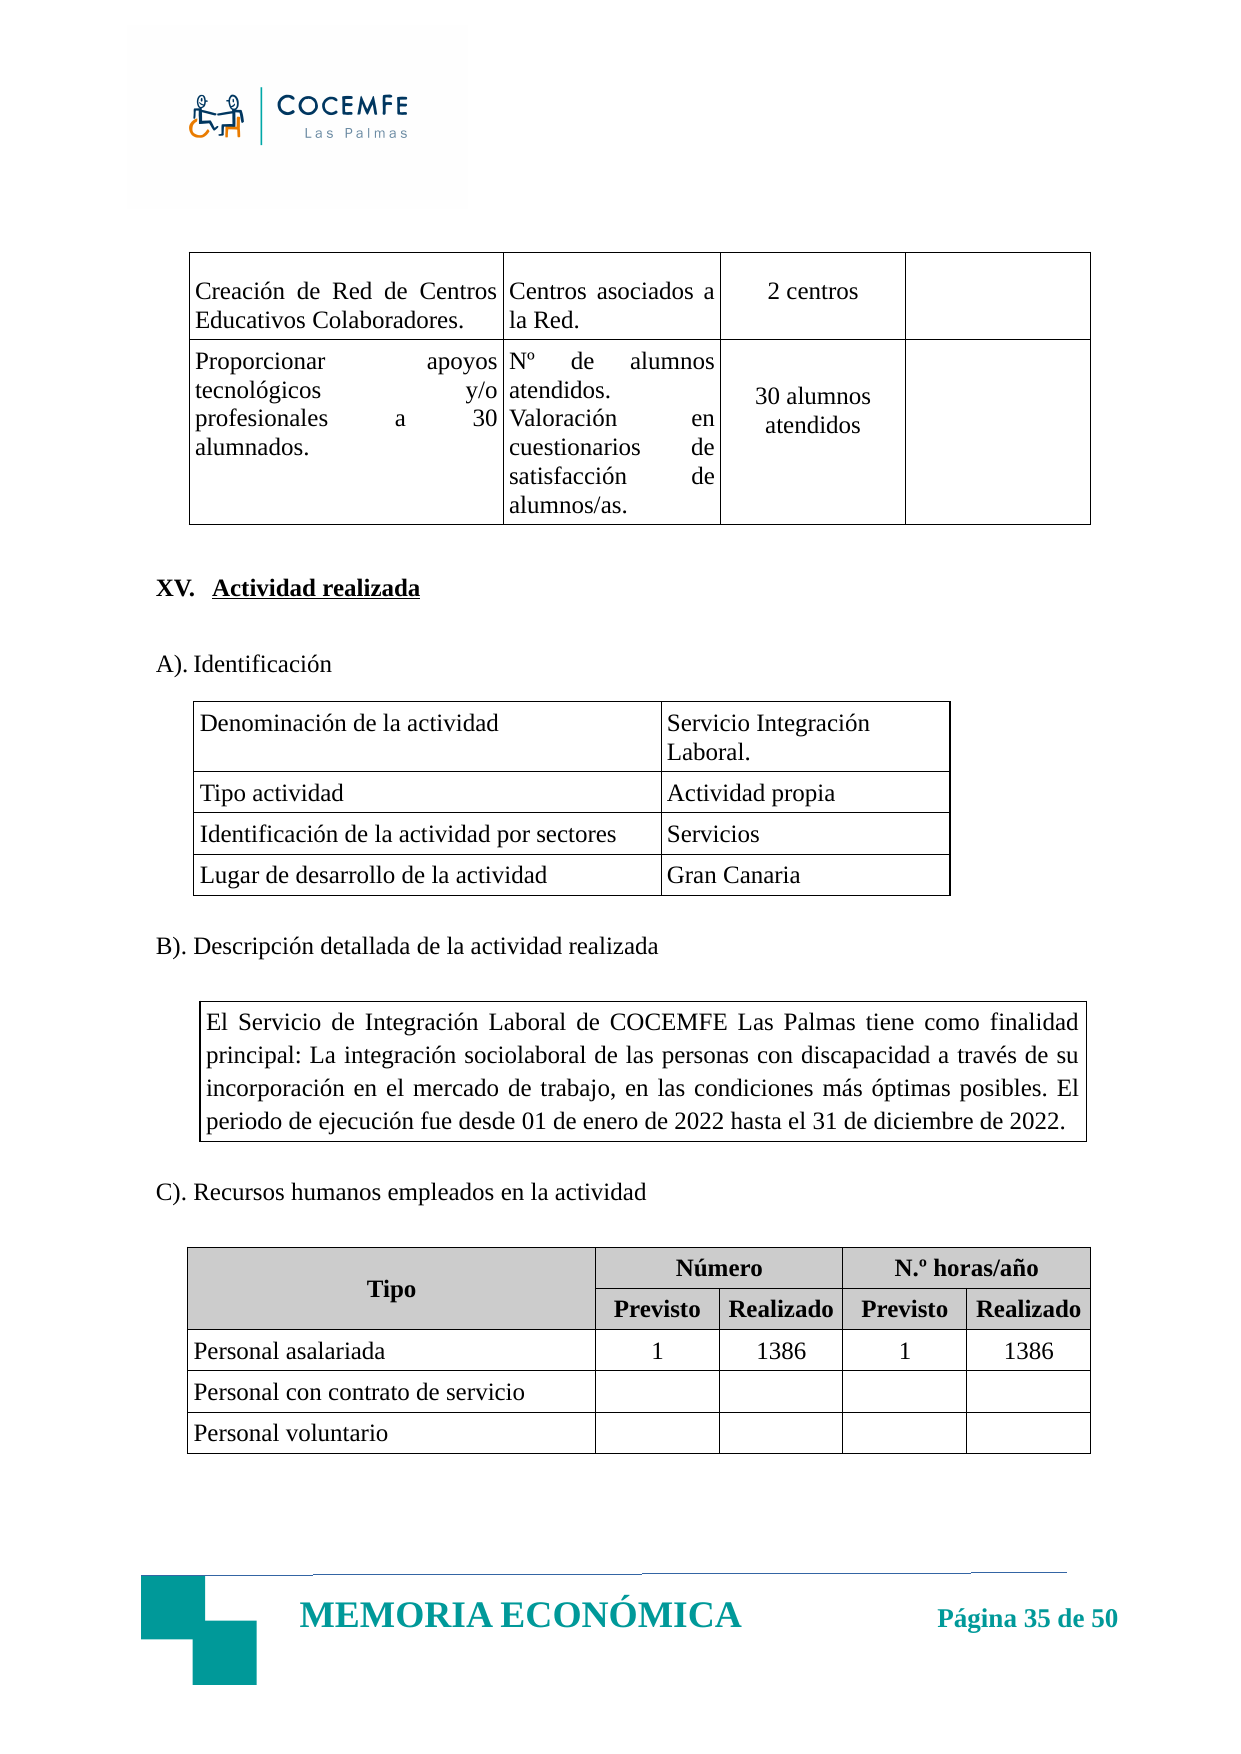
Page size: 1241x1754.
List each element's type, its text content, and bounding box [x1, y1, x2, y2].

table_cell Realizado [720, 1289, 842, 1329]
table_cell Gran Canaria [662, 855, 949, 895]
table_cell [843, 1413, 966, 1453]
table_header Centros asociados a la Red. [504, 253, 720, 339]
table_header Tipo [188, 1248, 595, 1329]
table_cell Realizado [967, 1289, 1090, 1329]
table_header 2 centros [721, 253, 905, 339]
table_cell Proporcionar apoyos tecnológicos y/o profesionales a 30 alumnados. [190, 340, 503, 524]
table_cell [967, 1371, 1090, 1412]
table_cell 1 [843, 1330, 966, 1370]
table_cell [720, 1371, 842, 1412]
table_cell Previsto [843, 1289, 966, 1329]
table_header Denominación de la actividad [194, 702, 661, 771]
table_cell Lugar de desarrollo de la actividad [194, 855, 661, 895]
table_cell Actividad propia [662, 772, 949, 812]
table_cell Personal voluntario [188, 1413, 595, 1453]
list Identificación [156, 649, 1122, 677]
table_header [906, 253, 1090, 339]
table_cell Identificación de la actividad por sectores [194, 813, 661, 853]
table_cell Nº de alumnos atendidos. Valoración en cuestionarios de satisfacción de alumnos/as. [504, 340, 720, 524]
table_header El Servicio de Integración Laboral de COCEMFE Las Palmas tiene como finalidad principal: La integración sociolaboral de las personas con discapacidad a través de su incorporación en el mercado de trabajo, en las condiciones más óptimas posibles. El periodo de ejecución fue desde 01 de enero de 2022 hasta el 31 de diciembre de 2022. [201, 1002, 1086, 1141]
table_cell Tipo actividad [194, 772, 661, 812]
table_cell [843, 1371, 966, 1412]
table_cell Previsto [596, 1289, 719, 1329]
table_cell Servicios [662, 813, 949, 853]
table_cell 1386 [967, 1330, 1090, 1370]
table_header Servicio Integración Laboral. [662, 702, 949, 771]
list Recursos humanos empleados en la actividad [156, 1177, 1122, 1206]
table_cell [720, 1413, 842, 1453]
list Descripción detallada de la actividad realizada [156, 931, 1122, 960]
table_cell 30 alumnos atendidos [721, 340, 905, 524]
table_header Creación de Red de Centros Educativos Colaboradores. [190, 253, 503, 339]
list Actividad realizada [156, 573, 1122, 601]
table_cell [906, 340, 1090, 524]
table_cell 1386 [720, 1330, 842, 1370]
table_cell 1 [596, 1330, 719, 1370]
table_cell [967, 1413, 1090, 1453]
table_header N.º horas/año [843, 1248, 1090, 1288]
table_cell Personal con contrato de servicio [188, 1371, 595, 1412]
table_cell [596, 1413, 719, 1453]
table_cell Personal asalariada [188, 1330, 595, 1370]
table_header Número [596, 1248, 842, 1288]
picture [127, 25, 468, 209]
table_cell [596, 1371, 719, 1412]
